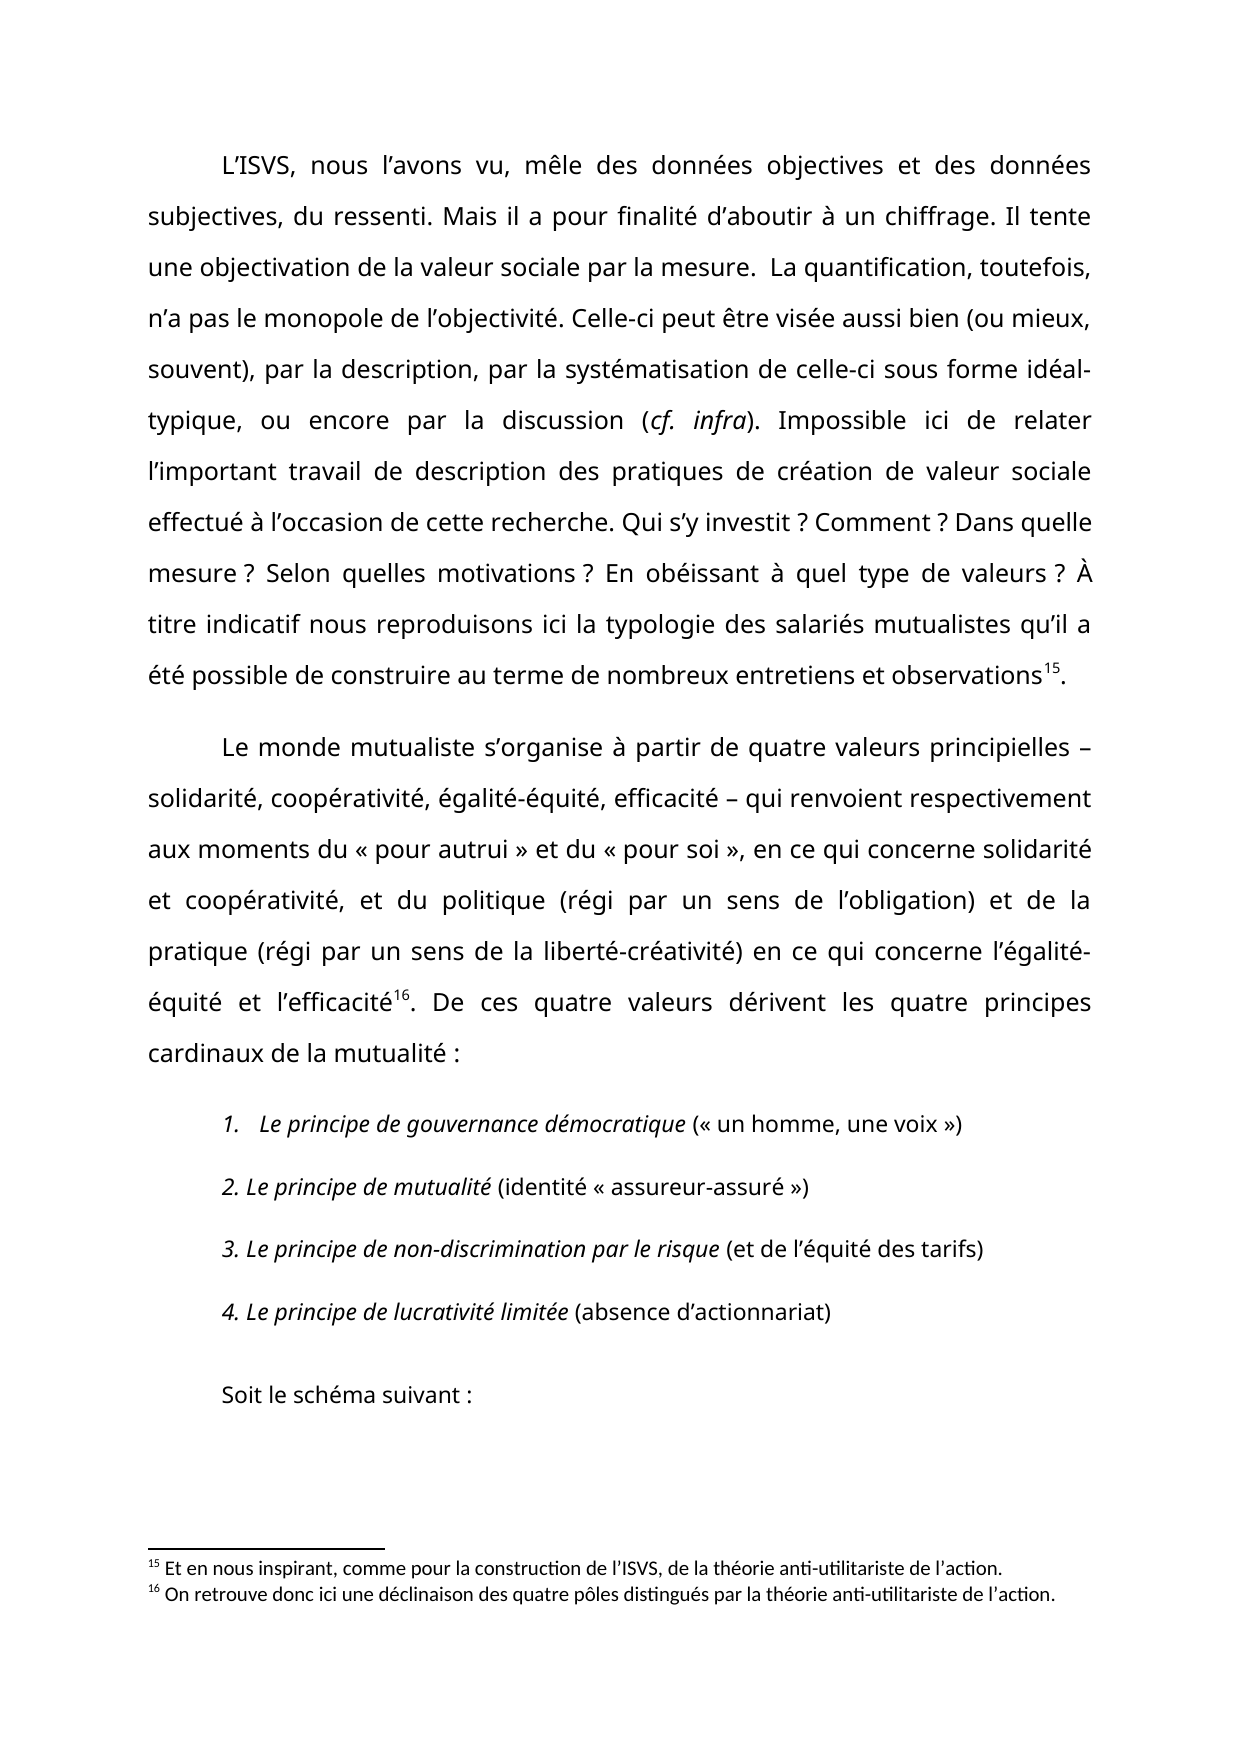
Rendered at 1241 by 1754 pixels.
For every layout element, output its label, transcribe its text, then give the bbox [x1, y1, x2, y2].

text 4. Le principe de lucrativité limitée (absence d’actionnariat) [222, 1296, 1093, 1327]
text Le monde mutualiste s’organise à partir de quatre valeurs principielles – solidarité, coopérativité, égalité-équité, efficacité – qui renvoient respectivement aux moments du « pour autrui » et du « pour soi », en ce qui concerne solidarité et coopérativité, et du politique (régi par un sens de l’obligation) et de la pratique (régi par un sens de la liberté-créativité) en ce qui concerne l’égalité-équité et l’efficacité. De ces quatre valeurs dérivent les quatre principes cardinaux de la mutualité : [148, 730, 1093, 1070]
text 3. Le principe de non-discrimination par le risque (et de l’équité des tarifs) [222, 1233, 1093, 1264]
list Le principe de gouvernance démocratique (« un homme, une voix ») [222, 1108, 1093, 1139]
text L’ISVS, nous l’avons vu, mêle des données objectives et des données subjectives, du ressenti. Mais il a pour finalité d’aboutir à un chiffrage. Il tente une objectivation de la valeur sociale par la mesure. La quantification, toutefois, n’a pas le monopole de l’objectivité. Celle-ci peut être visée aussi bien (ou mieux, souvent), par la description, par la systématisation de celle-ci sous forme idéal-typique, ou encore par la discussion (cf. infra). Impossible ici de relater l’important travail de description des pratiques de création de valeur sociale effectué à l’occasion de cette recherche. Qui s’y investit ? Comment ? Dans quelle mesure ? Selon quelles motivations ? En obéissant à quel type de valeurs ? À titre indicatif nous reproduisons ici la typologie des salariés mutualistes qu’il a été possible de construire au terme de nombreux entretiens et observations. [148, 148, 1093, 692]
text 2. Le principe de mutualité (identité « assureur-assuré ») [222, 1171, 1093, 1202]
text Et en nous inspirant, comme pour la construction de l’ISVS, de la théorie anti-utilitariste de l’action. [148, 1556, 1093, 1581]
text On retrouve donc ici une déclinaison des quatre pôles distingués par la théorie anti-utilitariste de l’action. [148, 1581, 1093, 1606]
text Soit le schéma suivant : [148, 1379, 1093, 1410]
